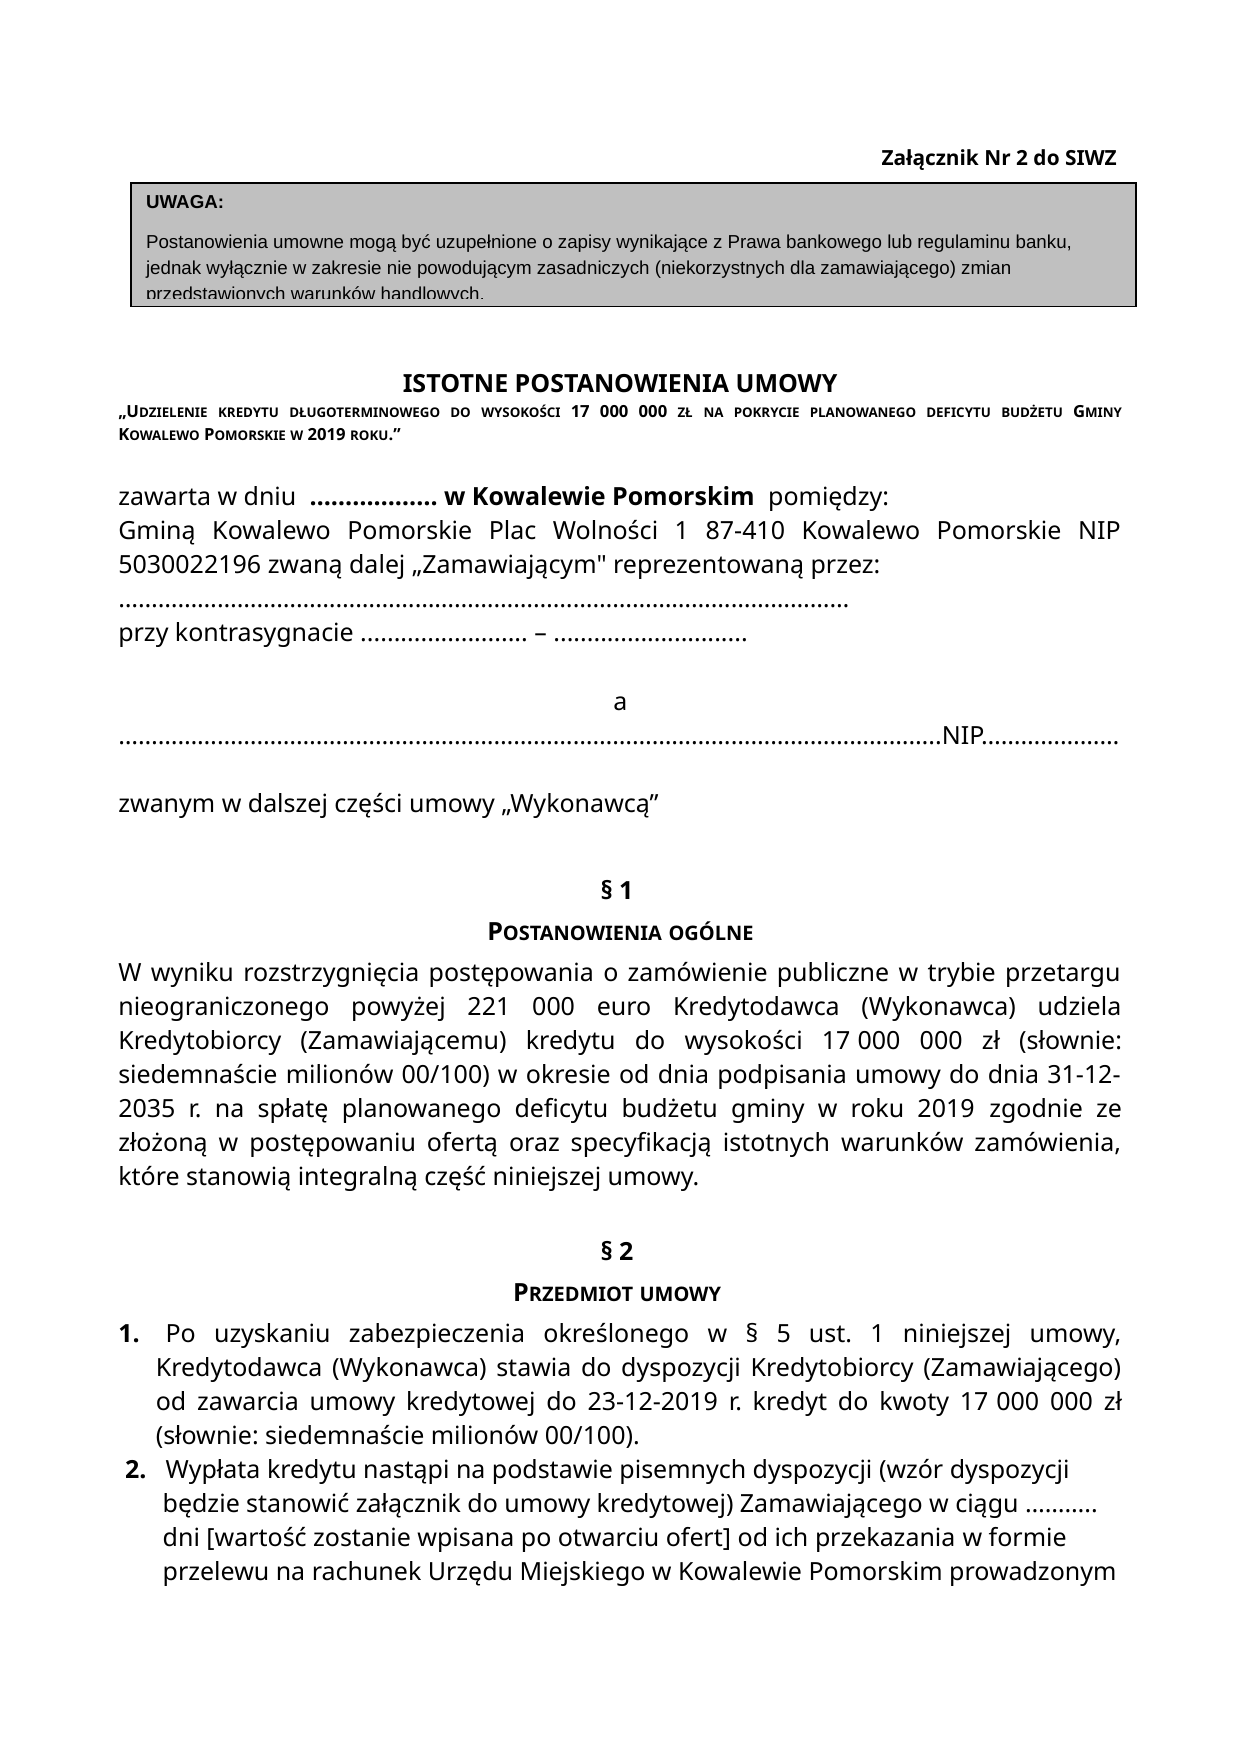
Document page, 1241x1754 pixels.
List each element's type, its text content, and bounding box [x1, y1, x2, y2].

text „Udzielenie kredytu długoterminowego do wysokości 17 000 000 zł na pokrycie planowanego deficytu budżetu Gminy Kowalewo Pomorskie w 2019 roku.” [118, 399, 1122, 445]
text Przedmiot umowy [118, 1274, 1122, 1309]
subtitle Załącznik Nr 2 do SIWZ [163, 143, 1122, 172]
list Wypłata kredytu nastąpi na podstawie pisemnych dyspozycji (wzór dyspozycji będzie stanowić załącznik do umowy kredytowej) Zamawiającego w ciągu ……….. dni [wartość zostanie wpisana po otwarciu ofert] od ich przekazania w formie przelewu na rachunek Urzędu Miejskiego w Kowalewie Pomorskim prowadzonym [125, 1452, 1122, 1588]
text § 2 [118, 1234, 1122, 1268]
text ……………………………………………………………………………………………………………..NIP………………… [118, 717, 1122, 751]
list Po uzyskaniu zabezpieczenia określonego w § 5 ust. 1 niniejszej umowy, Kredytodawca (Wykonawca) stawia do dyspozycji Kredytobiorcy (Zamawiającego) od zawarcia umowy kredytowej do 23-12-2019 r. kredyt do kwoty 17 000 000 zł (słownie: siedemnaście milionów 00/100). [118, 1315, 1122, 1452]
text ISTOTNE POSTANOWIENIA UMOWY [118, 365, 1122, 399]
text Gminą Kowalewo Pomorskie Plac Wolności 1 87-410 Kowalewo Pomorskie NIP 5030022196 zwaną dalej „Zamawiającym" reprezentowaną przez: [118, 513, 1122, 581]
text ………………………………………………………………………………………………… [118, 581, 1122, 615]
text a [118, 683, 1122, 717]
text zwanym w dalszej części umowy „Wykonawcą” [118, 785, 1122, 819]
text zawarta w dniu ……………… w Kowalewie Pomorskim pomiędzy: [118, 479, 1122, 513]
text przy kontrasygnacie ......................... – ............................. [118, 615, 1122, 649]
text Postanowienia umowne mogą być uzupełnione o zapisy wynikające z Prawa bankowego lub regulaminu banku, jednak wyłącznie w zakresie nie powodującym zasadniczych (niekorzystnych dla zamawiającego) zmian przedstawionych warunków handlowych. [146, 231, 1121, 299]
text Postanowienia ogólne [118, 914, 1122, 948]
text UWAGA: [146, 190, 1121, 212]
text W wyniku rozstrzygnięcia postępowania o zamówienie publiczne w trybie przetargu nieograniczonego powyżej 221 000 euro Kredytodawca (Wykonawca) udziela Kredytobiorcy (Zamawiającemu) kredytu do wysokości 17 000 000 zł (słownie: siedemnaście milionów 00/100) w okresie od dnia podpisania umowy do dnia 31-12-2035 r. na spłatę planowanego deficytu budżetu gminy w roku 2019 zgodnie ze złożoną w postępowaniu ofertą oraz specyfikacją istotnych warunków zamówienia, które stanowią integralną część niniejszej umowy. [118, 954, 1122, 1193]
text § 1 [118, 873, 1122, 907]
